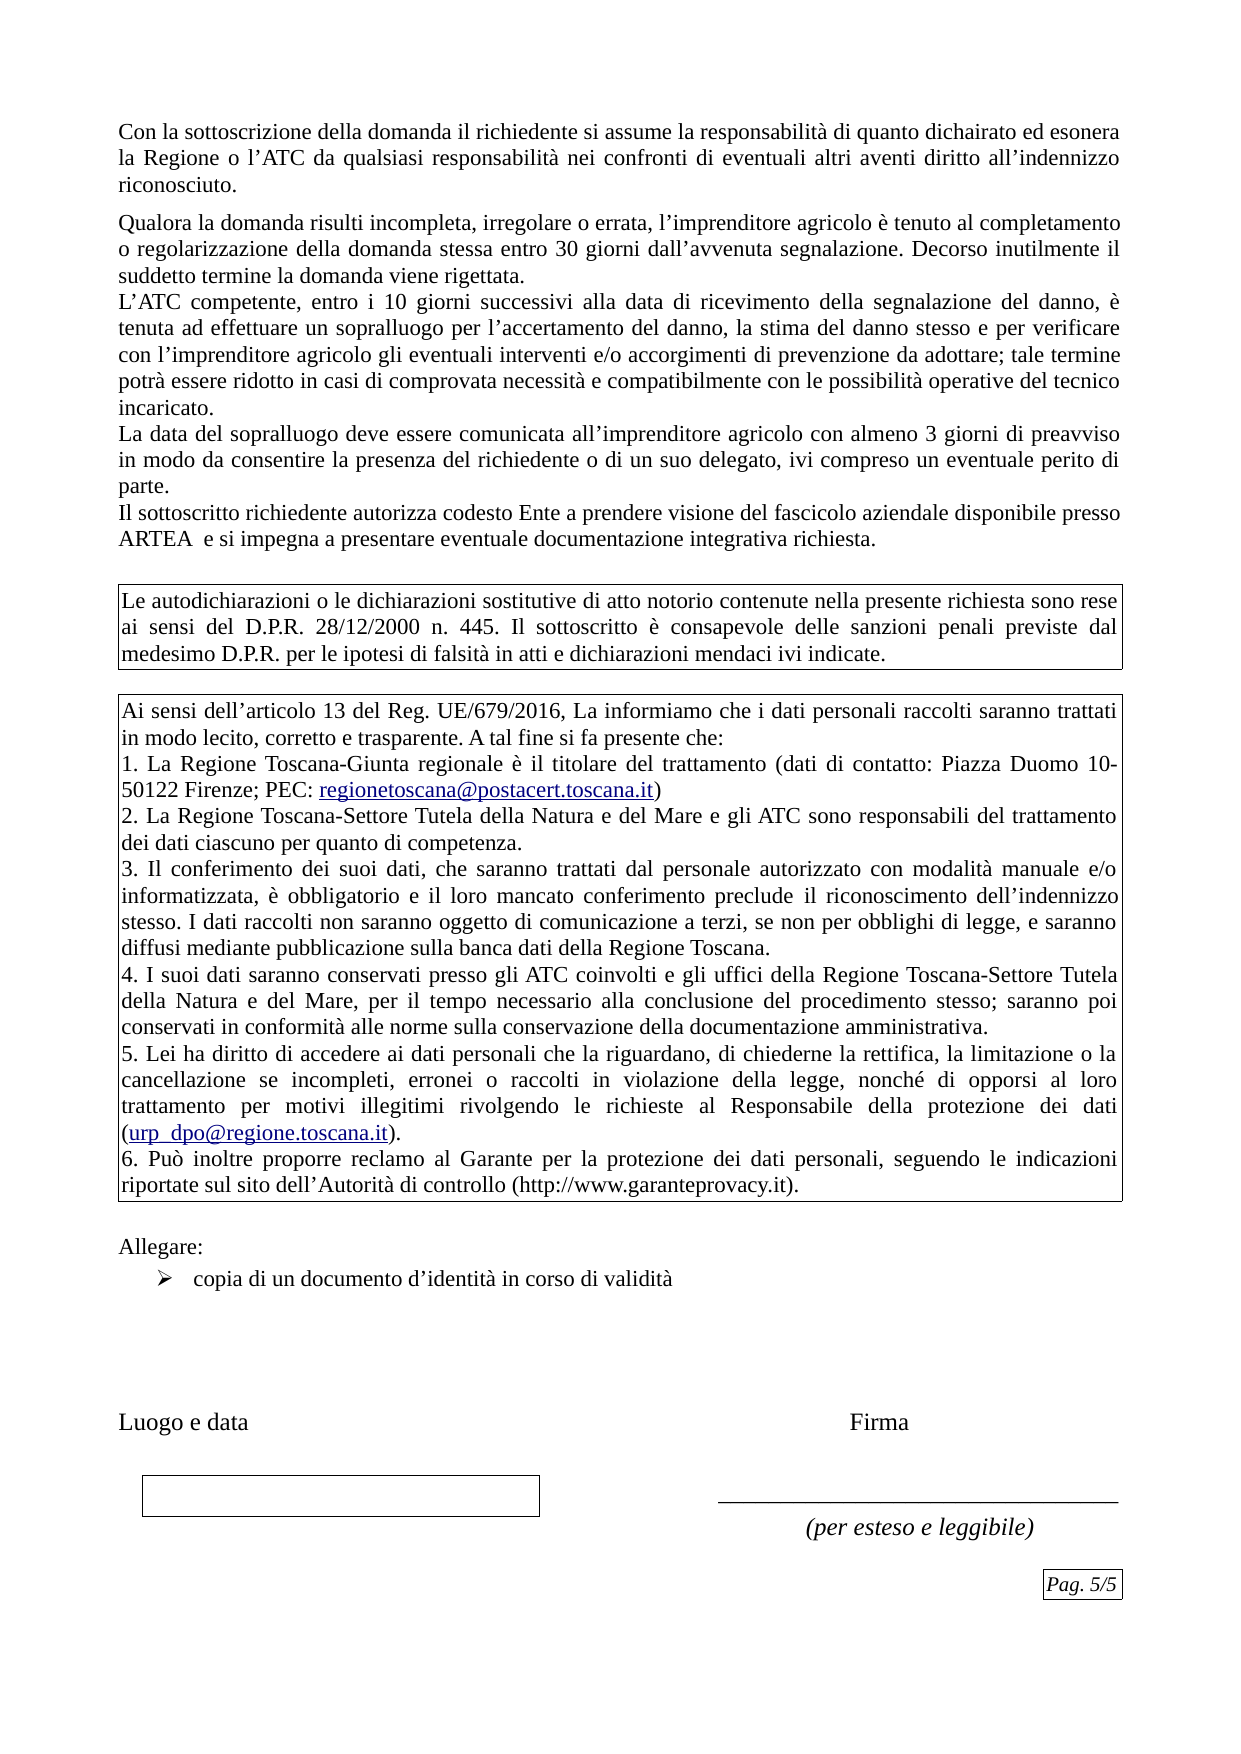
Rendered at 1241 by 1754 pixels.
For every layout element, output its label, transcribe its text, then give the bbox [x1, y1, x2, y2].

list copia di un documento d’identità in corso di validità [156, 1266, 1122, 1292]
text 2. La Regione Toscana-Settore Tutela della Natura e del Mare e gli ATC sono responsabili del trattamento dei dati ciascuno per quanto di competenza. [119, 799, 1122, 852]
text ________________________________ [540, 1477, 1122, 1506]
text Ai sensi dell’articolo 13 del Reg. UE/679/2016, La informiamo che i dati personali raccolti saranno trattati in modo lecito, corretto e trasparente. A tal fine si fa presente che: [119, 695, 1122, 747]
text La data del sopralluogo deve essere comunicata all’imprenditore agricolo con almeno 3 giorni di preavviso in modo da consentire la presenza del richiedente o di un suo delegato, ivi compreso un eventuale perito di parte. [118, 420, 1122, 499]
text [118, 1477, 142, 1506]
text Il sottoscritto richiedente autorizza codesto Ente a prendere visione del fascicolo aziendale disponibile presso ARTEA e si impegna a presentare eventuale documentazione integrativa richiesta. [118, 499, 1122, 552]
text 1. La Regione Toscana-Giunta regionale è il titolare del trattamento (dati di contatto: Piazza Duomo 10- 50122 Firenze; PEC: regionetoscana@postacert.toscana.it) [119, 747, 1122, 799]
text Luogo e data Firma [118, 1407, 1122, 1435]
text 4. I suoi dati saranno conservati presso gli ATC coinvolti e gli uffici della Regione Toscana-Settore Tutela della Natura e del Mare, per il tempo necessario alla conclusione del procedimento stesso; saranno poi conservati in conformità alle norme sulla conservazione della documentazione amministrativa. [119, 958, 1122, 1037]
text Le autodichiarazioni o le dichiarazioni sostitutive di atto notorio contenute nella presente richiesta sono rese ai sensi del D.P.R. 28/12/2000 n. 445. Il sottoscritto è consapevole delle sanzioni penali previste dal medesimo D.P.R. per le ipotesi di falsità in atti e dichiarazioni mendaci ivi indicate. [119, 585, 1122, 669]
text 5. Lei ha diritto di accedere ai dati personali che la riguardano, di chiederne la rettifica, la limitazione o la cancellazione se incompleti, erronei o raccolti in violazione della legge, nonché di opporsi al loro trattamento per motivi illegitimi rivolgendo le richieste al Responsabile della protezione dei dati (urp_dpo@regione.toscana.it). [119, 1037, 1122, 1142]
text (per esteso e leggibile) [118, 1512, 1122, 1540]
text Allegare: [118, 1233, 1122, 1259]
text 6. Può inoltre proporre reclamo al Garante per la protezione dei dati personali, seguendo le indicazioni riportate sul sito dell’Autorità di controllo (http://www.garanteprovacy.it). [119, 1142, 1122, 1201]
text [207, 1569, 1043, 1599]
text 3. Il conferimento dei suoi dati, che saranno trattati dal personale autorizzato con modalità manuale e/o informatizzata, è obbligatorio e il loro mancato conferimento preclude il riconoscimento dell’indennizzo stesso. I dati raccolti non saranno oggetto di comunicazione a terzi, se non per obblighi di legge, e saranno diffusi mediante pubblicazione sulla banca dati della Regione Toscana. [119, 852, 1122, 958]
text Pag. 5/5 [1044, 1570, 1122, 1599]
text Qualora la domanda risulti incompleta, irregolare o errata, l’imprenditore agricolo è tenuto al completamento o regolarizzazione della domanda stessa entro 30 giorni dall’avvenuta segnalazione. Decorso inutilmente il suddetto termine la domanda viene rigettata. [118, 209, 1122, 288]
text Con la sottoscrizione della domanda il richiedente si assume la responsabilità di quanto dichairato ed esonera la Regione o l’ATC da qualsiasi responsabilità nei confronti di eventuali altri aventi diritto all’indennizzo riconosciuto. [118, 118, 1122, 197]
text L’ATC competente, entro i 10 giorni successivi alla data di ricevimento della segnalazione del danno, è tenuta ad effettuare un sopralluogo per l’accertamento del danno, la stima del danno stesso e per verificare con l’imprenditore agricolo gli eventuali interventi e/o accorgimenti di prevenzione da adottare; tale termine potrà essere ridotto in casi di comprovata necessità e compatibilmente con le possibilità operative del tecnico incaricato. [118, 288, 1122, 420]
